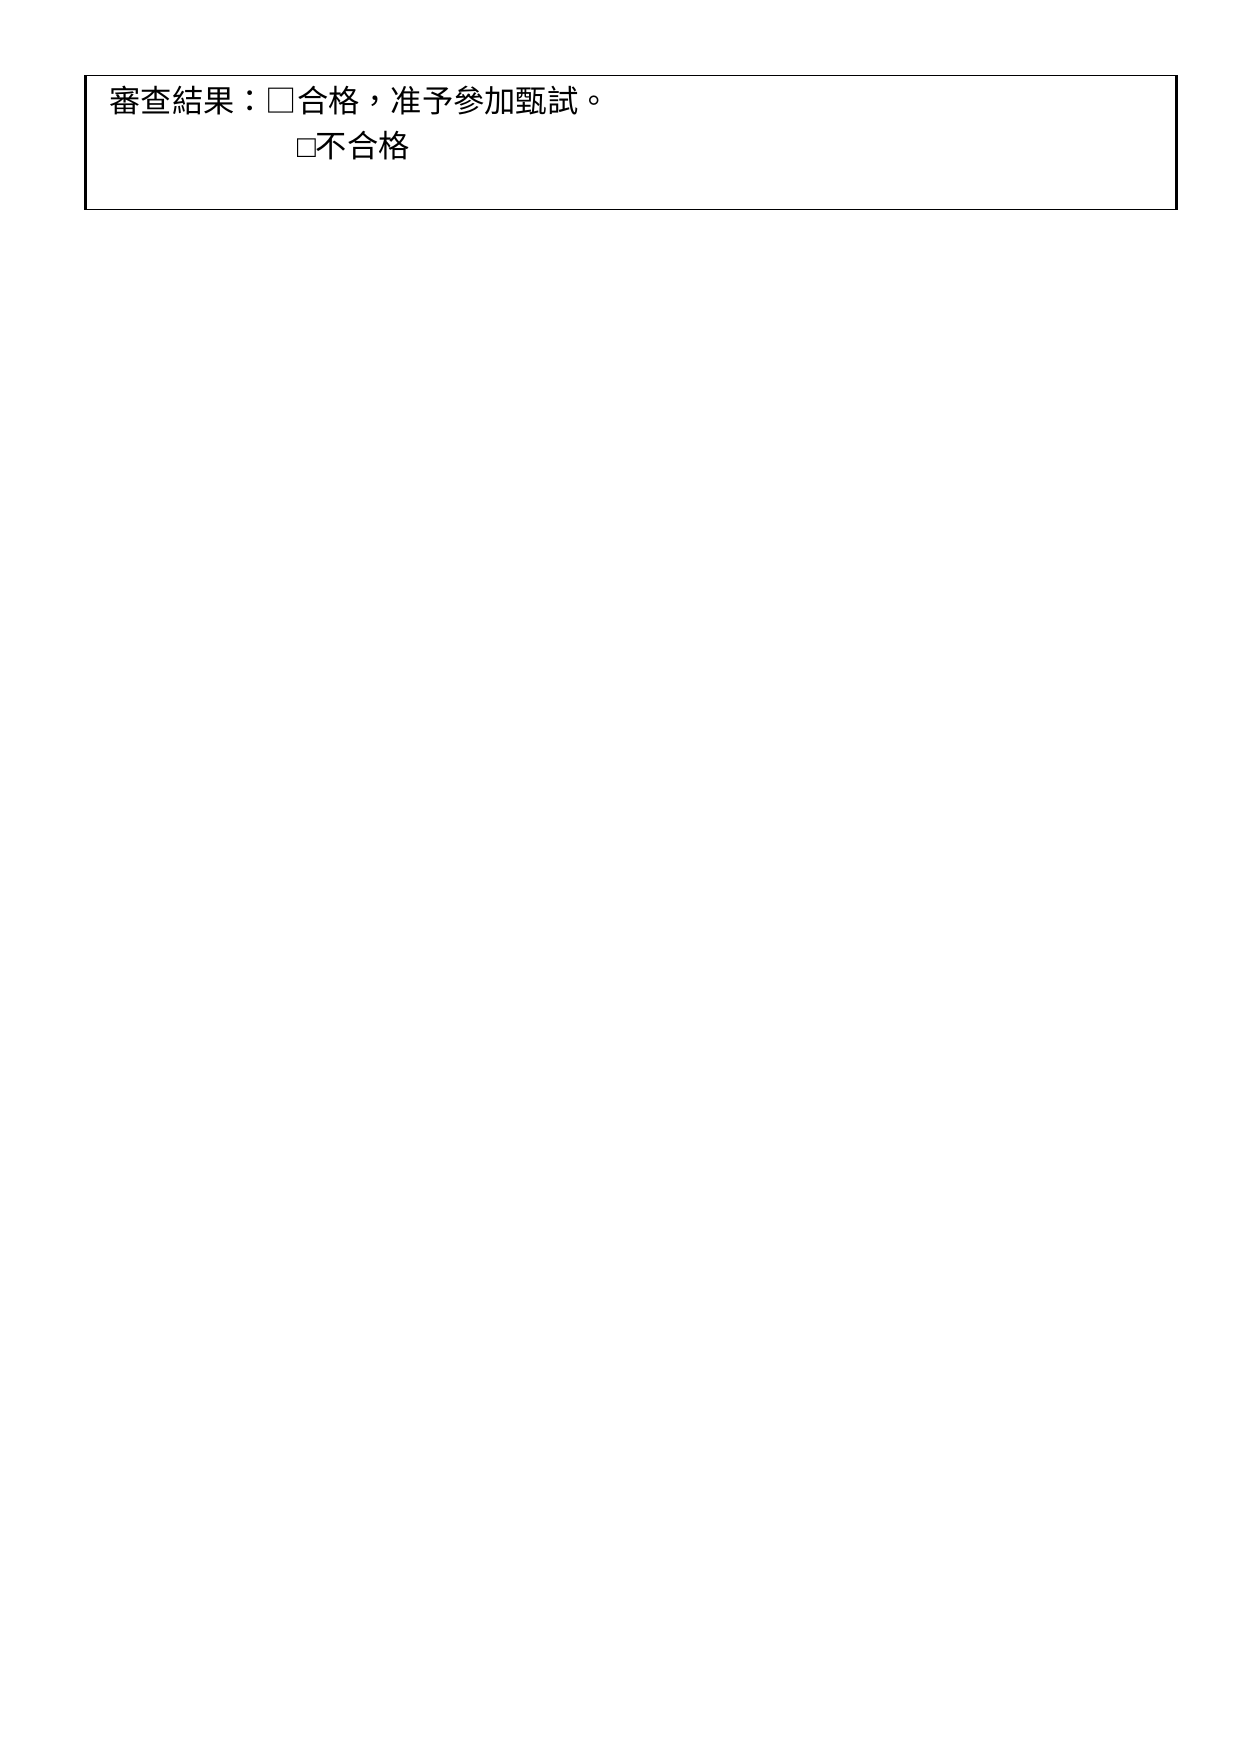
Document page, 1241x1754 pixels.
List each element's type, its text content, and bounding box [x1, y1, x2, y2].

table_cell 審查結果：□合格，准予參加甄試。 □不合格 [87, 76, 1175, 209]
